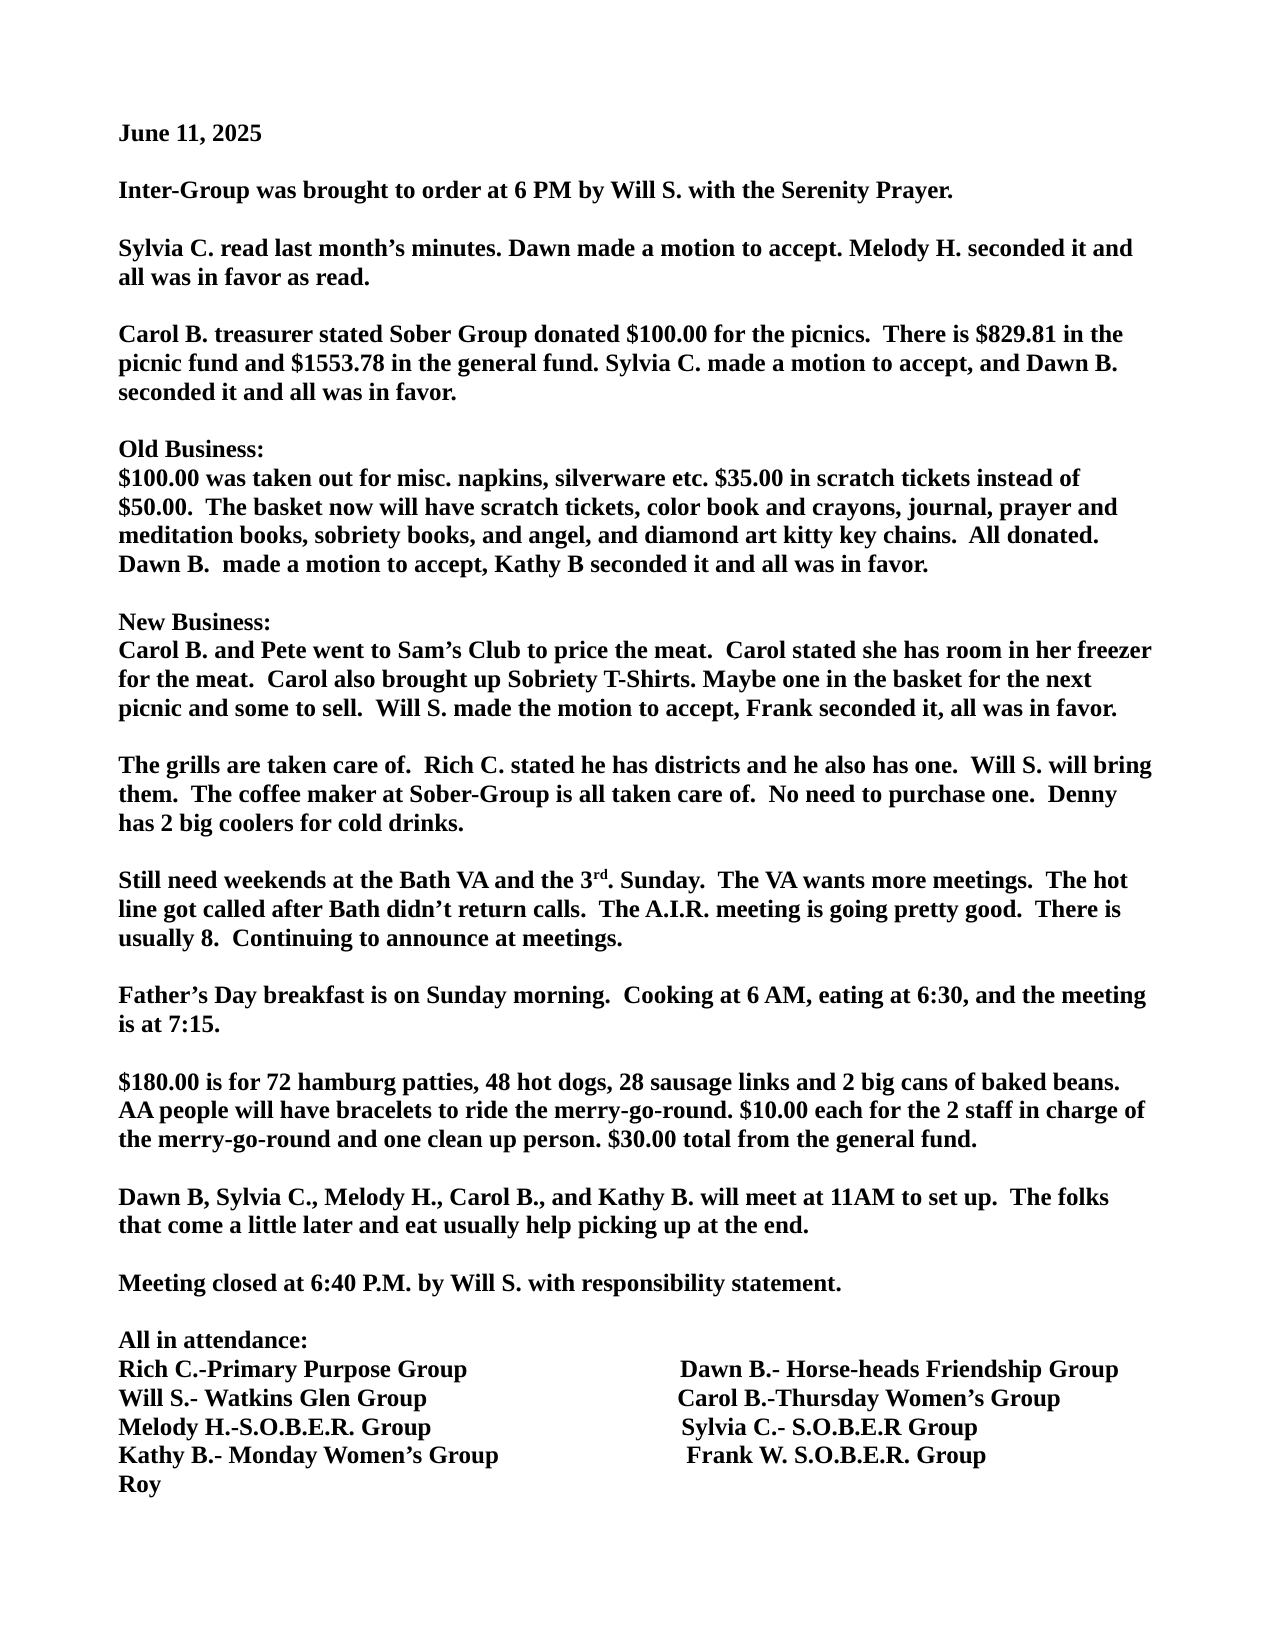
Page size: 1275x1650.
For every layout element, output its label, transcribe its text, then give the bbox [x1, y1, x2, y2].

text $100.00 was taken out for misc. napkins, silverware etc. $35.00 in scratch tickets instead of $50.00. The basket now will have scratch tickets, color book and crayons, journal, prayer and meditation books, sobriety books, and angel, and diamond art kitty key chains. All donated. Dawn B. made a motion to accept, Kathy B seconded it and all was in favor. [118, 463, 1157, 578]
text The grills are taken care of. Rich C. stated he has districts and he also has one. Will S. will bring them. The coffee maker at Sober-Group is all taken care of. No need to purchase one. Denny has 2 big coolers for cold drinks. [118, 751, 1157, 837]
text Will S.- Watkins Glen Group Carol B.-Thursday Women’s Group [118, 1383, 1157, 1412]
text Still need weekends at the Bath VA and the 3rd. Sunday. The VA wants more meetings. The hot line got called after Bath didn’t return calls. The A.I.R. meeting is going pretty good. There is usually 8. Continuing to announce at meetings. [118, 866, 1157, 952]
text Sylvia C. read last month’s minutes. Dawn made a motion to accept. Melody H. seconded it and all was in favor as read. [118, 233, 1157, 291]
text Carol B. and Pete went to Sam’s Club to price the meat. Carol stated she has room in her freezer for the meat. Carol also brought up Sobriety T-Shirts. Maybe one in the basket for the next picnic and some to sell. Will S. made the motion to accept, Frank seconded it, all was in favor. [118, 636, 1157, 722]
text New Business: [118, 607, 1157, 636]
text All in attendance: [118, 1326, 1157, 1354]
text Dawn B, Sylvia C., Melody H., Carol B., and Kathy B. will meet at 11AM to set up. The folks that come a little later and eat usually help picking up at the end. [118, 1182, 1157, 1239]
text $180.00 is for 72 hamburg patties, 48 hot dogs, 28 sausage links and 2 big cans of baked beans. [118, 1067, 1157, 1096]
text June 11, 2025 [118, 118, 1157, 147]
text Roy [118, 1469, 1157, 1498]
text Meeting closed at 6:40 P.M. by Will S. with responsibility statement. [118, 1268, 1157, 1297]
text Melody H.-S.O.B.E.R. Group Sylvia C.- S.O.B.E.R Group [118, 1412, 1157, 1441]
text Father’s Day breakfast is on Sunday morning. Cooking at 6 AM, eating at 6:30, and the meeting is at 7:15. [118, 981, 1157, 1038]
text AA people will have bracelets to ride the merry-go-round. $10.00 each for the 2 staff in charge of the merry-go-round and one clean up person. $30.00 total from the general fund. [118, 1096, 1157, 1153]
text Carol B. treasurer stated Sober Group donated $100.00 for the picnics. There is $829.81 in the picnic fund and $1553.78 in the general fund. Sylvia C. made a motion to accept, and Dawn B. seconded it and all was in favor. [118, 319, 1157, 406]
text Kathy B.- Monday Women’s Group Frank W. S.O.B.E.R. Group [118, 1441, 1157, 1469]
text Rich C.-Primary Purpose Group Dawn B.- Horse-heads Friendship Group [118, 1354, 1157, 1383]
text Inter-Group was brought to order at 6 PM by Will S. with the Serenity Prayer. [118, 176, 1157, 204]
text Old Business: [118, 434, 1157, 463]
